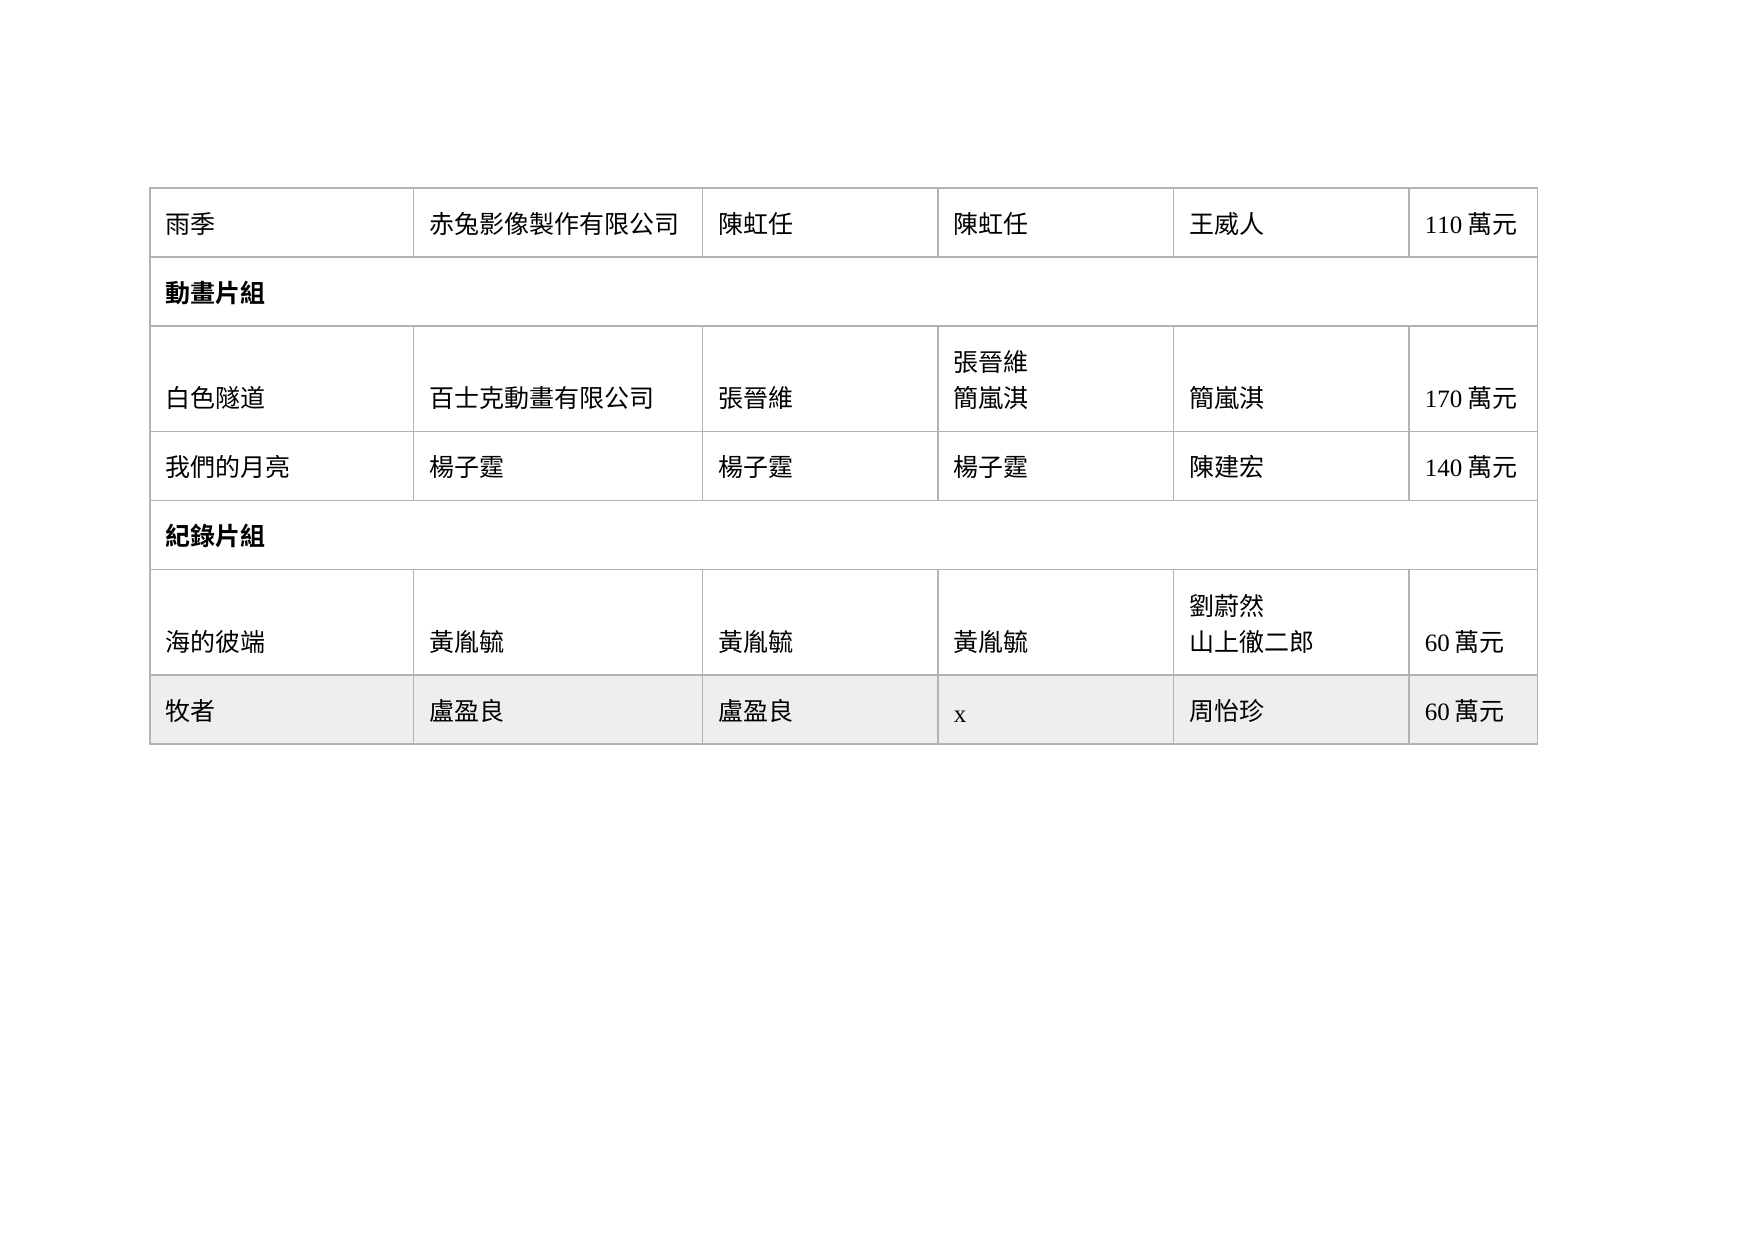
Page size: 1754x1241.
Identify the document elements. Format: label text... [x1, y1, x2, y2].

table_cell 陳虹任 [939, 189, 1173, 256]
table_cell 百士克動畫有限公司 [414, 327, 702, 431]
table_cell 王威人 [1174, 189, 1408, 256]
table_cell 劉蔚然 山上徹二郎 [1174, 570, 1408, 674]
table_cell 紀錄片組 [151, 501, 1537, 569]
table_cell 赤兔影像製作有限公司 [414, 189, 702, 256]
table_cell 170萬元 [1410, 327, 1537, 431]
table_cell 雨季 [151, 189, 413, 256]
table_cell 動畫片組 [151, 258, 1537, 325]
table_cell 楊子霆 [703, 432, 937, 500]
table_cell 張晉維 [703, 327, 937, 431]
table_cell 陳虹任 [703, 189, 937, 256]
table_cell 60萬元 [1410, 570, 1537, 674]
table_cell 周怡珍 [1174, 676, 1408, 743]
table_cell 140萬元 [1410, 432, 1537, 500]
table_cell 黃胤毓 [703, 570, 937, 674]
table_cell 60萬元 [1410, 676, 1537, 743]
table_cell 白色隧道 [151, 327, 413, 431]
table_cell 海的彼端 [151, 570, 413, 674]
table_cell 楊子霆 [939, 432, 1173, 500]
table_cell 黃胤毓 [414, 570, 702, 674]
table_cell 盧盈良 [703, 676, 937, 743]
table_cell 牧者 [151, 676, 413, 743]
table_cell 黃胤毓 [939, 570, 1173, 674]
table_cell 我們的月亮 [151, 432, 413, 500]
table_cell x [939, 676, 1173, 743]
table_cell 張晉維 簡嵐淇 [939, 327, 1173, 431]
table_cell 110萬元 [1410, 189, 1537, 256]
table_cell 簡嵐淇 [1174, 327, 1408, 431]
table_cell 盧盈良 [414, 676, 702, 743]
table_cell 楊子霆 [414, 432, 702, 500]
table_cell 陳建宏 [1174, 432, 1408, 500]
